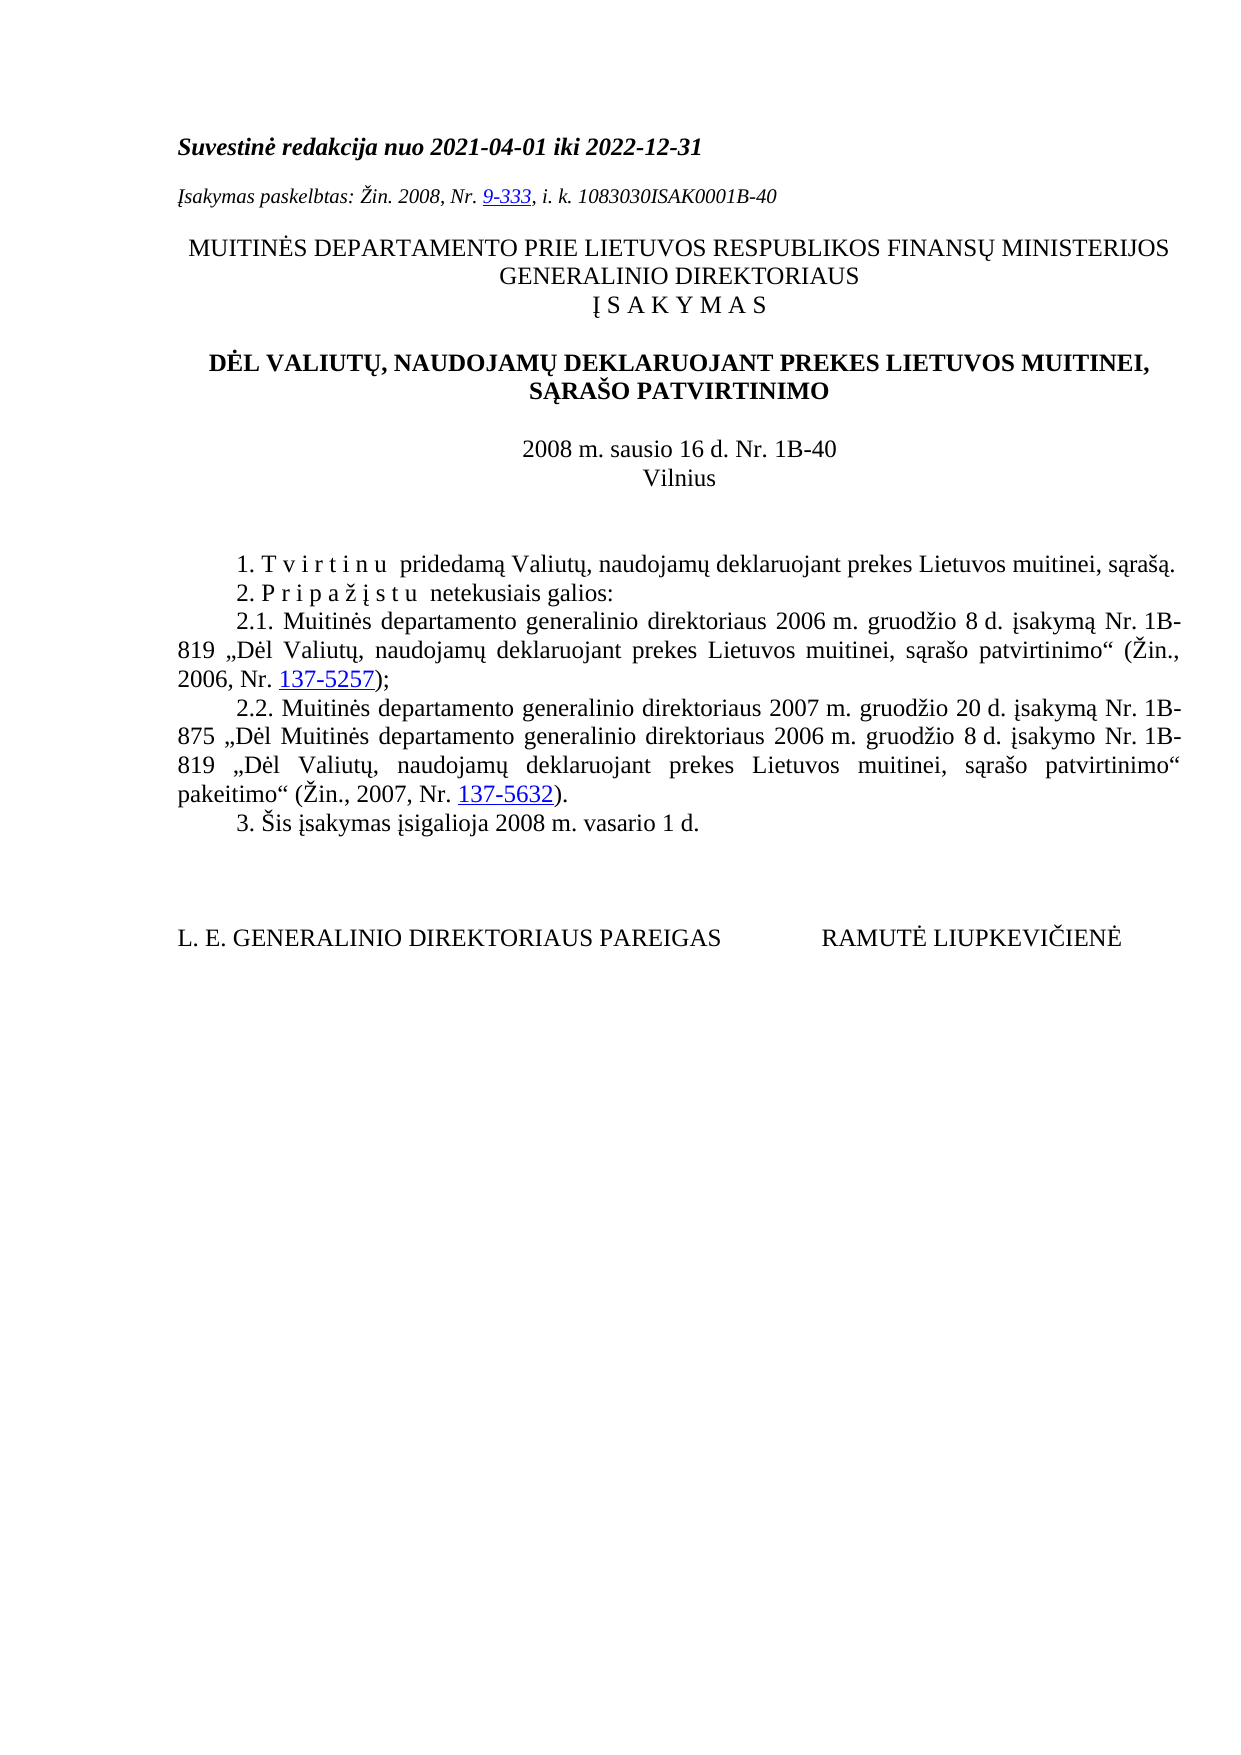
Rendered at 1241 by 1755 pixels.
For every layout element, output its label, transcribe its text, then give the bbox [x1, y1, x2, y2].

text Suvestinė redakcija nuo 2021-04-01 iki 2022-12-31 [177, 132, 1181, 160]
text 2.2. Muitinės departamento generalinio direktoriaus 2007 m. gruodžio 20 d. įsakymą Nr. 1B-875 „Dėl Muitinės departamento generalinio direktoriaus 2006 m. gruodžio 8 d. įsakymo Nr. 1B-819 „Dėl Valiutų, naudojamų deklaruojant prekes Lietuvos muitinei, sąrašo patvirtinimo“ pakeitimo“ (Žin., 2007, Nr. 137-5632). [177, 693, 1181, 808]
text Įsakymas paskelbtas: Žin. 2008, Nr. 9-333, i. k. 1083030ISAK0001B-40 [177, 184, 1181, 208]
text L. e. generalinio direktoriaus pareigas Ramutė Liupkevičienė [177, 923, 1181, 951]
text 2008 m. sausio 16 d. Nr. 1B-40 [177, 434, 1181, 463]
text MUITINĖS DEPARTAMENTO PRIE LIETUVOS RESPUBLIKOS FINANSŲ MINISTERIJOS GENERALINIO DIREKTORIAUS [177, 233, 1181, 290]
text DĖL VALIUTŲ, NAUDOJAMŲ DEKLARUOJANT PREKES LIETUVOS MUITINEI, SĄRAŠO PATVIRTINIMO [177, 348, 1181, 405]
text 2. Pripažįstu netekusiais galios: [177, 578, 1181, 606]
text 3. Šis įsakymas įsigalioja 2008 m. vasario 1 d. [177, 808, 1181, 836]
text ĮSAKYMAS [177, 290, 1181, 319]
text 2.1. Muitinės departamento generalinio direktoriaus 2006 m. gruodžio 8 d. įsakymą Nr. 1B-819 „Dėl Valiutų, naudojamų deklaruojant prekes Lietuvos muitinei, sąrašo patvirtinimo“ (Žin., 2006, Nr. 137-5257); [177, 606, 1181, 693]
text Vilnius [177, 463, 1181, 491]
text 1. Tvirtinu pridedamą Valiutų, naudojamų deklaruojant prekes Lietuvos muitinei, sąrašą. [177, 549, 1181, 578]
